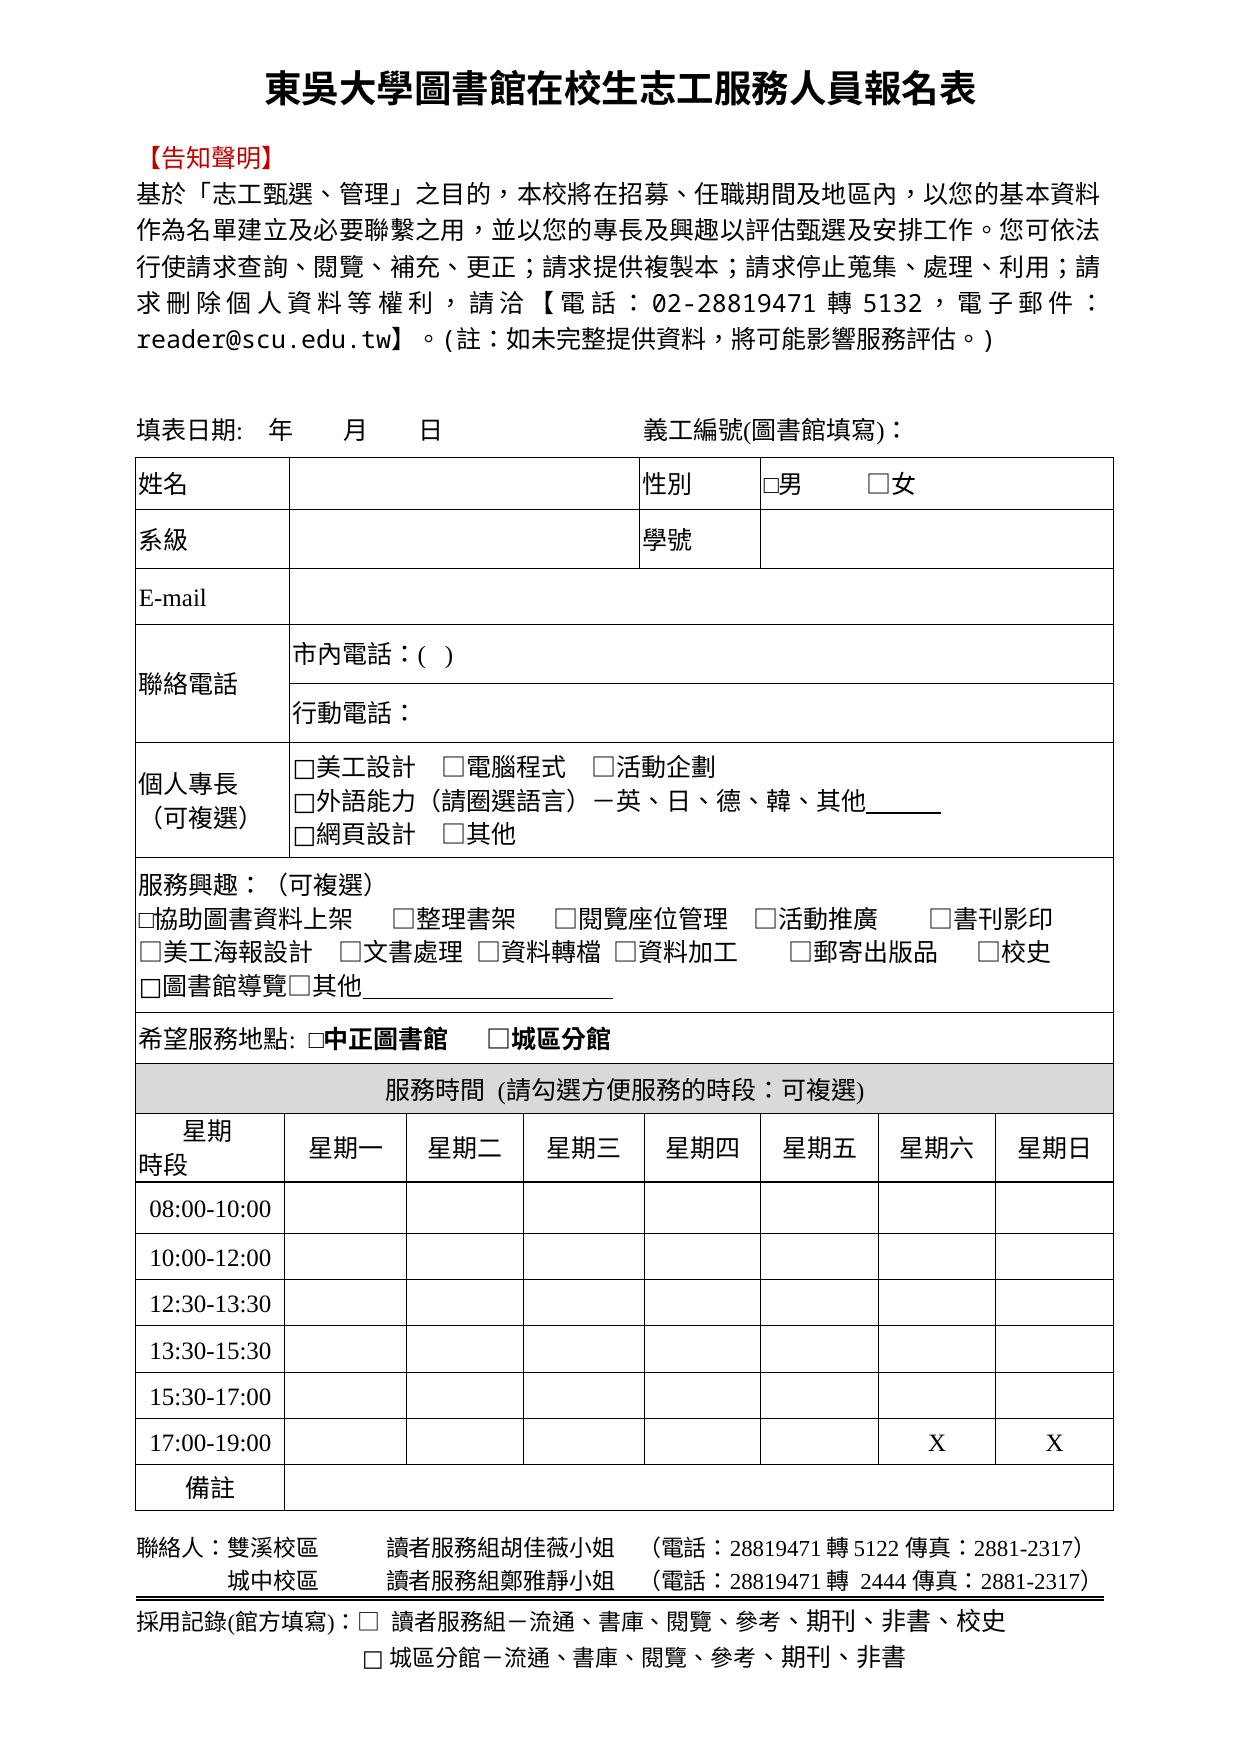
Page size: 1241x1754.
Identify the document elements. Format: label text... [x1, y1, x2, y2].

table_cell 17:00-19:00 [136, 1419, 284, 1464]
table_cell [524, 1183, 644, 1233]
table_cell [879, 1234, 995, 1279]
table_cell [407, 1280, 523, 1325]
table_cell 服務時間 (請勾選方便服務的時段：可複選) [136, 1064, 1113, 1113]
table_cell 星期五 [761, 1114, 878, 1181]
table_cell [996, 1326, 1113, 1372]
table_cell 聯絡電話 [136, 625, 289, 742]
table_cell [407, 1183, 523, 1233]
table_cell [285, 1373, 406, 1418]
table_cell [761, 1234, 878, 1279]
table_cell 服務興趣：（可複選） □協助圖書資料上架 □整理書架 □閱覽座位管理 □活動推廣 □書刊影印 □美工海報設計 □文書處理 □資料轉檔 □資料加工 □郵寄出版品 □校史 □圖書館導覽□其他 [136, 858, 1113, 1012]
table_cell [645, 1234, 760, 1279]
table_cell [285, 1234, 406, 1279]
table_cell 行動電話： [290, 684, 1113, 742]
table_cell □美工設計 □電腦程式 □活動企劃 □外語能力（請圈選語言）－英、日、德、韓、其他 □網頁設計 □其他 [290, 743, 1113, 857]
table_cell [761, 1280, 878, 1325]
table_cell [761, 1419, 878, 1464]
table_cell [761, 1326, 878, 1372]
table_cell [996, 1183, 1113, 1233]
table_cell 15:30-17:00 [136, 1373, 284, 1418]
table_cell 星期二 [407, 1114, 523, 1181]
table_cell 10:00-12:00 [136, 1234, 284, 1279]
table_cell 星期 時段 [136, 1114, 284, 1181]
table_cell [285, 1280, 406, 1325]
table_cell 備註 [136, 1465, 284, 1510]
table_cell [645, 1373, 760, 1418]
text 聯絡人：雙溪校區 讀者服務組胡佳薇小姐 （電話：28819471轉5122 傳真：2881-2317） [136, 1530, 1104, 1563]
text 基於「志工甄選、管理」之目的，本校將在招募、任職期間及地區內，以您的基本資料作為名單建立及必要聯繫之用，並以您的專長及興趣以評估甄選及安排工作。您可依法行使請求查詢、閱覽、補充、更正；請求提供複製本；請求停止蒐集、處理、利用；請求刪除個人資料等權利，請洽【電話：02-28819471轉5132，電子郵件：reader@scu.edu.tw】。(註：如未完整提供資料，將可能影響服務評估。) [136, 174, 1104, 356]
table_cell X [879, 1419, 995, 1464]
table_cell X [996, 1419, 1113, 1464]
table_cell 個人專長 （可複選） [136, 743, 289, 857]
table_cell [996, 1373, 1113, 1418]
table_cell 星期四 [645, 1114, 760, 1181]
table_cell [407, 1326, 523, 1372]
table_header 性別 [640, 458, 760, 509]
text □ 城區分館－流通、書庫、閱覽、參考、期刊、非書 [362, 1637, 1104, 1673]
table_cell [645, 1326, 760, 1372]
table_cell [407, 1419, 523, 1464]
table_cell [761, 1373, 878, 1418]
table_cell 市內電話：( ) [290, 625, 1113, 683]
table_header □男 □女 [761, 458, 1113, 509]
table_cell [761, 510, 1113, 568]
table_cell [761, 1183, 878, 1233]
table_cell [285, 1465, 1113, 1510]
text 東吳大學圖書館在校生志工服務人員報名表 [136, 59, 1104, 113]
table_cell [879, 1183, 995, 1233]
table_cell 星期日 [996, 1114, 1113, 1181]
text 【告知聲明】 [136, 138, 1104, 174]
table_cell [879, 1326, 995, 1372]
table_cell [645, 1183, 760, 1233]
table_cell 13:30-15:30 [136, 1326, 284, 1372]
table_cell [524, 1280, 644, 1325]
text 填表日期: 年 月 日 義工編號(圖書館填寫)： [136, 412, 1104, 446]
table_cell 星期三 [524, 1114, 644, 1181]
table_cell [996, 1234, 1113, 1279]
table_cell 希望服務地點: □中正圖書館 □城區分館 [136, 1013, 1113, 1063]
table_cell 系級 [136, 510, 289, 568]
table_cell E-mail [136, 569, 289, 623]
table_cell [996, 1280, 1113, 1325]
table_cell [524, 1326, 644, 1372]
table_cell [285, 1419, 406, 1464]
table_cell [524, 1373, 644, 1418]
table_cell [290, 510, 639, 568]
table_cell 學號 [640, 510, 760, 568]
text 城中校區 讀者服務組鄭雅靜小姐 （電話：28819471轉 2444 傳真：2881-2317） [136, 1563, 1104, 1596]
table_cell [645, 1280, 760, 1325]
table_cell 12:30-13:30 [136, 1280, 284, 1325]
table_cell [407, 1373, 523, 1418]
table_cell [645, 1419, 760, 1464]
table_cell [879, 1373, 995, 1418]
table_cell 08:00-10:00 [136, 1183, 284, 1233]
table_cell [290, 569, 1113, 623]
table_cell [879, 1280, 995, 1325]
table_cell [524, 1234, 644, 1279]
table_cell 星期一 [285, 1114, 406, 1181]
table_cell [285, 1326, 406, 1372]
table_header 姓名 [136, 458, 289, 509]
table_cell [285, 1183, 406, 1233]
table_cell [524, 1419, 644, 1464]
text 採用記錄(館方填寫)：□ 讀者服務組－流通、書庫、閱覽、參考、期刊、非書、校史 [136, 1601, 1104, 1637]
table_cell 星期六 [879, 1114, 995, 1181]
table_header [290, 458, 639, 509]
table_cell [407, 1234, 523, 1279]
